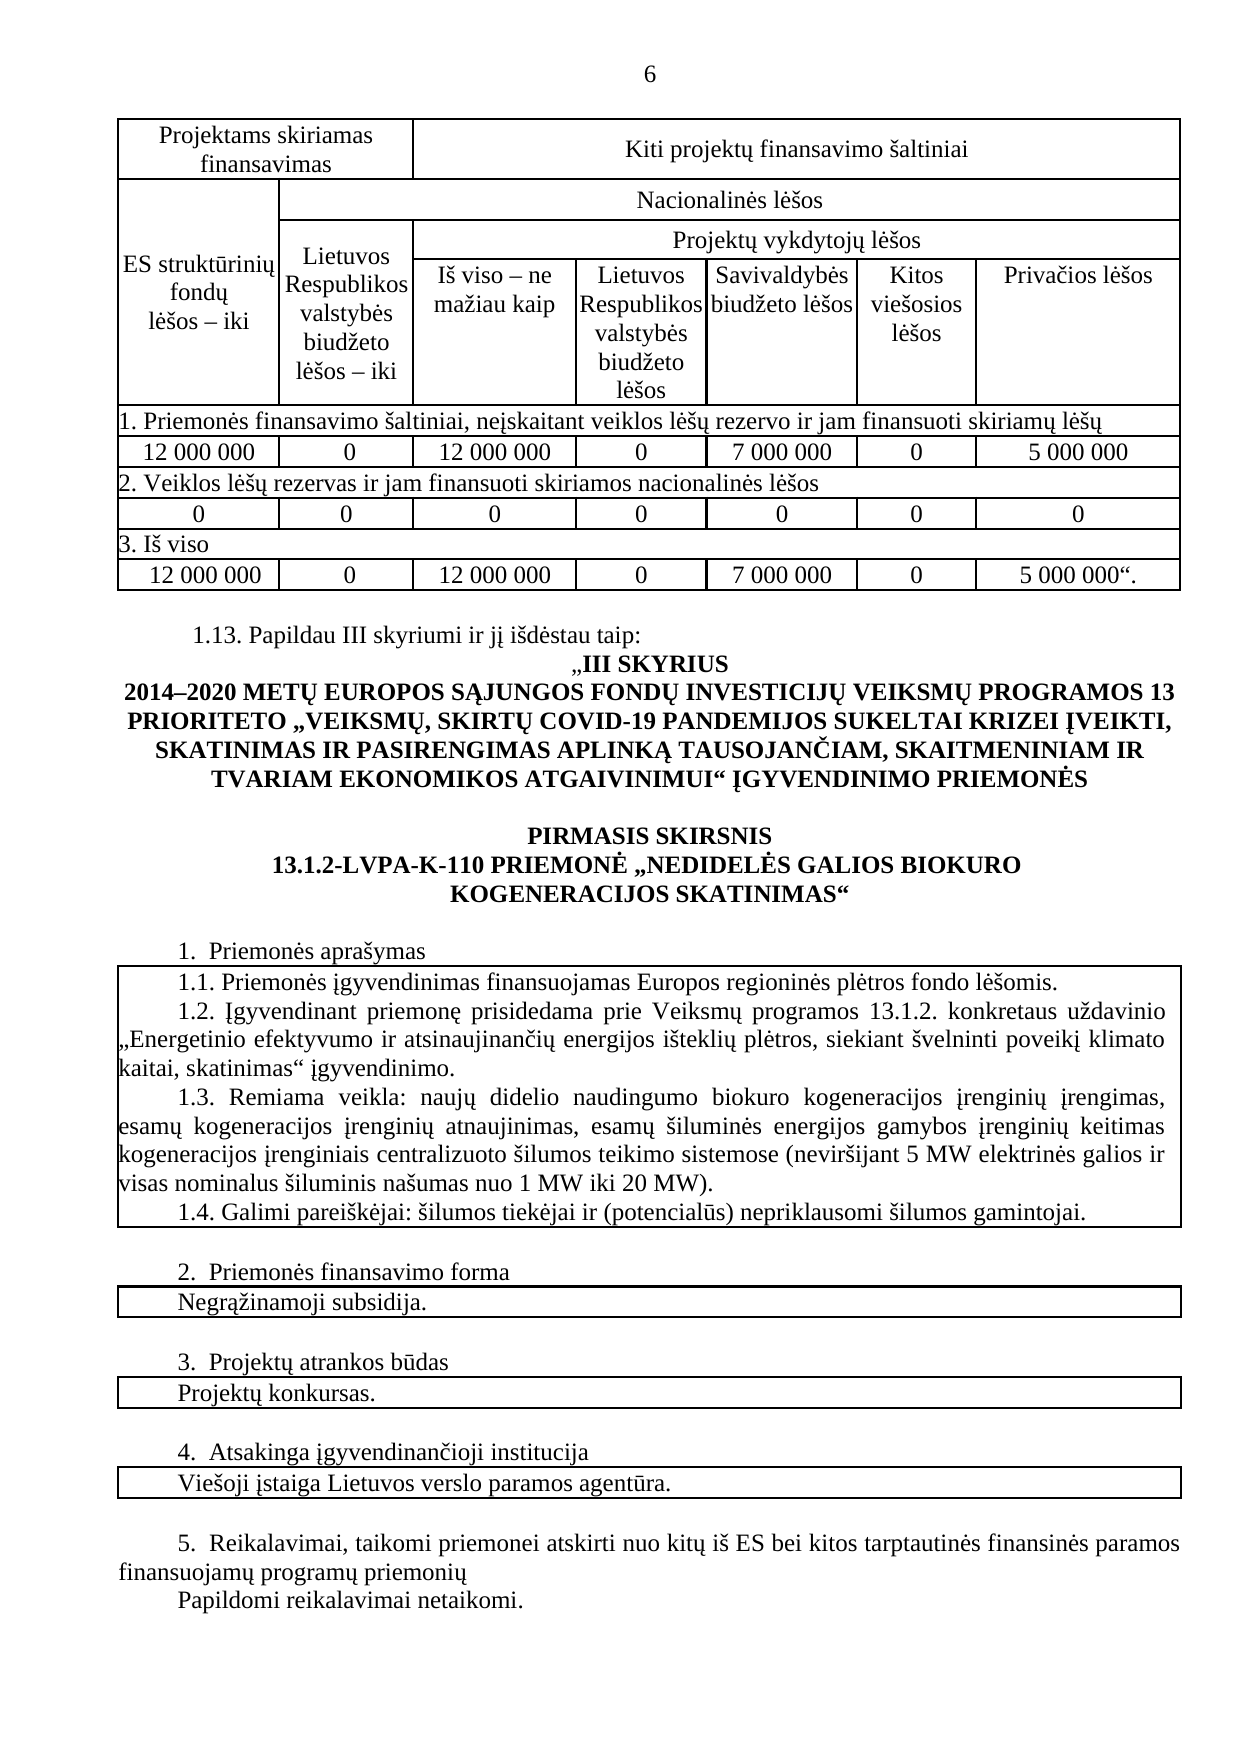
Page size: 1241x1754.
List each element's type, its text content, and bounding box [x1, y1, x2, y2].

text „III SKYRIUS [118, 649, 1181, 677]
table_header Projektams skiriamas finansavimas [119, 120, 412, 178]
table_cell Iš viso – ne mažiau kaip [414, 260, 575, 404]
table_cell 0 [577, 437, 705, 466]
table_cell 2. Veiklos lėšų rezervas ir jam finansuoti skiriamos nacionalinės lėšos [119, 468, 1179, 497]
table_cell 0 [577, 560, 705, 589]
table_cell 5 000 000“. [977, 560, 1179, 589]
table_cell 7 000 000 [708, 437, 856, 466]
text 2014–2020 METŲ EUROPOS SĄJUNGOS FONDŲ INVESTICIJŲ VEIKSMŲ PROGRAMOS 13 PRIORITETO „VEIKSMŲ, SKIRTŲ COVID-19 PANDEMIJOS SUKELTAI KRIZEI ĮVEIKTI, SKATINIMAS IR PASIRENGIMAS APLINKĄ TAUSOJANČIAM, SKAITMENINIAM IR TVARIAM EKONOMIKOS ATGAIVINIMUI“ ĮGYVENDINIMO PRIEMONĖS [118, 677, 1181, 792]
text 3. Projektų atrankos būdas [118, 1347, 1181, 1376]
table_cell Savivaldybės biudžeto lėšos [708, 260, 856, 404]
text 1.13. Papildau III skyriumi ir jį išdėstau taip: [118, 620, 1181, 649]
table_header Viešoji įstaiga Lietuvos verslo paramos agentūra. [119, 1468, 1180, 1497]
text PIRMASIS SKIRSNIS [118, 821, 1181, 850]
table_cell 0 [280, 560, 412, 589]
table_cell 12 000 000 [414, 560, 575, 589]
table_cell Projektų vykdytojų lėšos [414, 221, 1179, 258]
table_cell 0 [280, 499, 412, 527]
table_cell ES struktūrinių fondų lėšos – iki [119, 180, 278, 404]
text 5. Reikalavimai, taikomi priemonei atskirti nuo kitų iš ES bei kitos tarptautinės finansinės paramos finansuojamų programų priemonių [118, 1528, 1181, 1585]
table_header Kiti projektų finansavimo šaltiniai [414, 120, 1179, 178]
table_cell 12 000 000 [119, 437, 278, 466]
table_cell 0 [119, 499, 278, 527]
table_cell Lietuvos Respublikos valstybės biudžeto lėšos [577, 260, 705, 404]
text 2. Priemonės finansavimo forma [118, 1257, 1181, 1285]
table_cell 0 [858, 499, 975, 527]
table_header Negrąžinamoji subsidija. [119, 1288, 1180, 1316]
text KOGENERACIJOS SKATINIMAS“ [118, 879, 1181, 907]
table_cell 0 [577, 499, 705, 527]
table_header 1.1. Priemonės įgyvendinimas finansuojamas Europos regioninės plėtros fondo lėšomis. 1.2. Įgyvendinant priemonę prisidedama prie Veiksmų programos 13.1.2. konkretaus uždavinio „Energetinio efektyvumo ir atsinaujinančių energijos išteklių plėtros, siekiant švelninti poveikį klimato kaitai, skatinimas“ įgyvendinimo. 1.3. Remiama veikla: naujų didelio naudingumo biokuro kogeneracijos įrenginių įrengimas, esamų kogeneracijos įrenginių atnaujinimas, esamų šiluminės energijos gamybos įrenginių keitimas kogeneracijos įrenginiais centralizuoto šilumos teikimo sistemose (neviršijant 5 MW elektrinės galios ir visas nominalus šiluminis našumas nuo 1 MW iki 20 MW). 1.4. Galimi pareiškėjai: šilumos tiekėjai ir (potencialūs) nepriklausomi šilumos gamintojai. [119, 967, 1180, 1226]
table_cell 12 000 000 [119, 560, 278, 589]
text Papildomi reikalavimai netaikomi. [118, 1585, 1181, 1614]
table_cell 7 000 000 [708, 560, 856, 589]
table_cell 1. Priemonės finansavimo šaltiniai, neįskaitant veiklos lėšų rezervo ir jam finansuoti skiriamų lėšų [119, 406, 1179, 435]
table_cell 5 000 000 [977, 437, 1179, 466]
table_cell Nacionalinės lėšos [280, 180, 1179, 219]
table_cell 0 [858, 437, 975, 466]
table_cell 0 [280, 437, 412, 466]
table_cell 0 [414, 499, 575, 527]
text 1. Priemonės aprašymas [118, 936, 1181, 965]
table_cell Privačios lėšos [977, 260, 1179, 404]
table_cell 0 [977, 499, 1179, 527]
table_cell 0 [708, 499, 856, 527]
text 13.1.2-LVPA-K-110 PRIEMONĖ „NEDIDELĖS GALIOS BIOKURO [118, 850, 1181, 879]
table_cell 3. Iš viso [119, 530, 1179, 558]
table_cell Kitos viešosios lėšos [858, 260, 975, 404]
table_header Projektų konkursas. [119, 1378, 1180, 1407]
table_cell 12 000 000 [414, 437, 575, 466]
table_cell Lietuvos Respublikos valstybės biudžeto lėšos – iki [280, 221, 412, 404]
text 4. Atsakinga įgyvendinančioji institucija [118, 1437, 1181, 1466]
table_cell 0 [858, 560, 975, 589]
